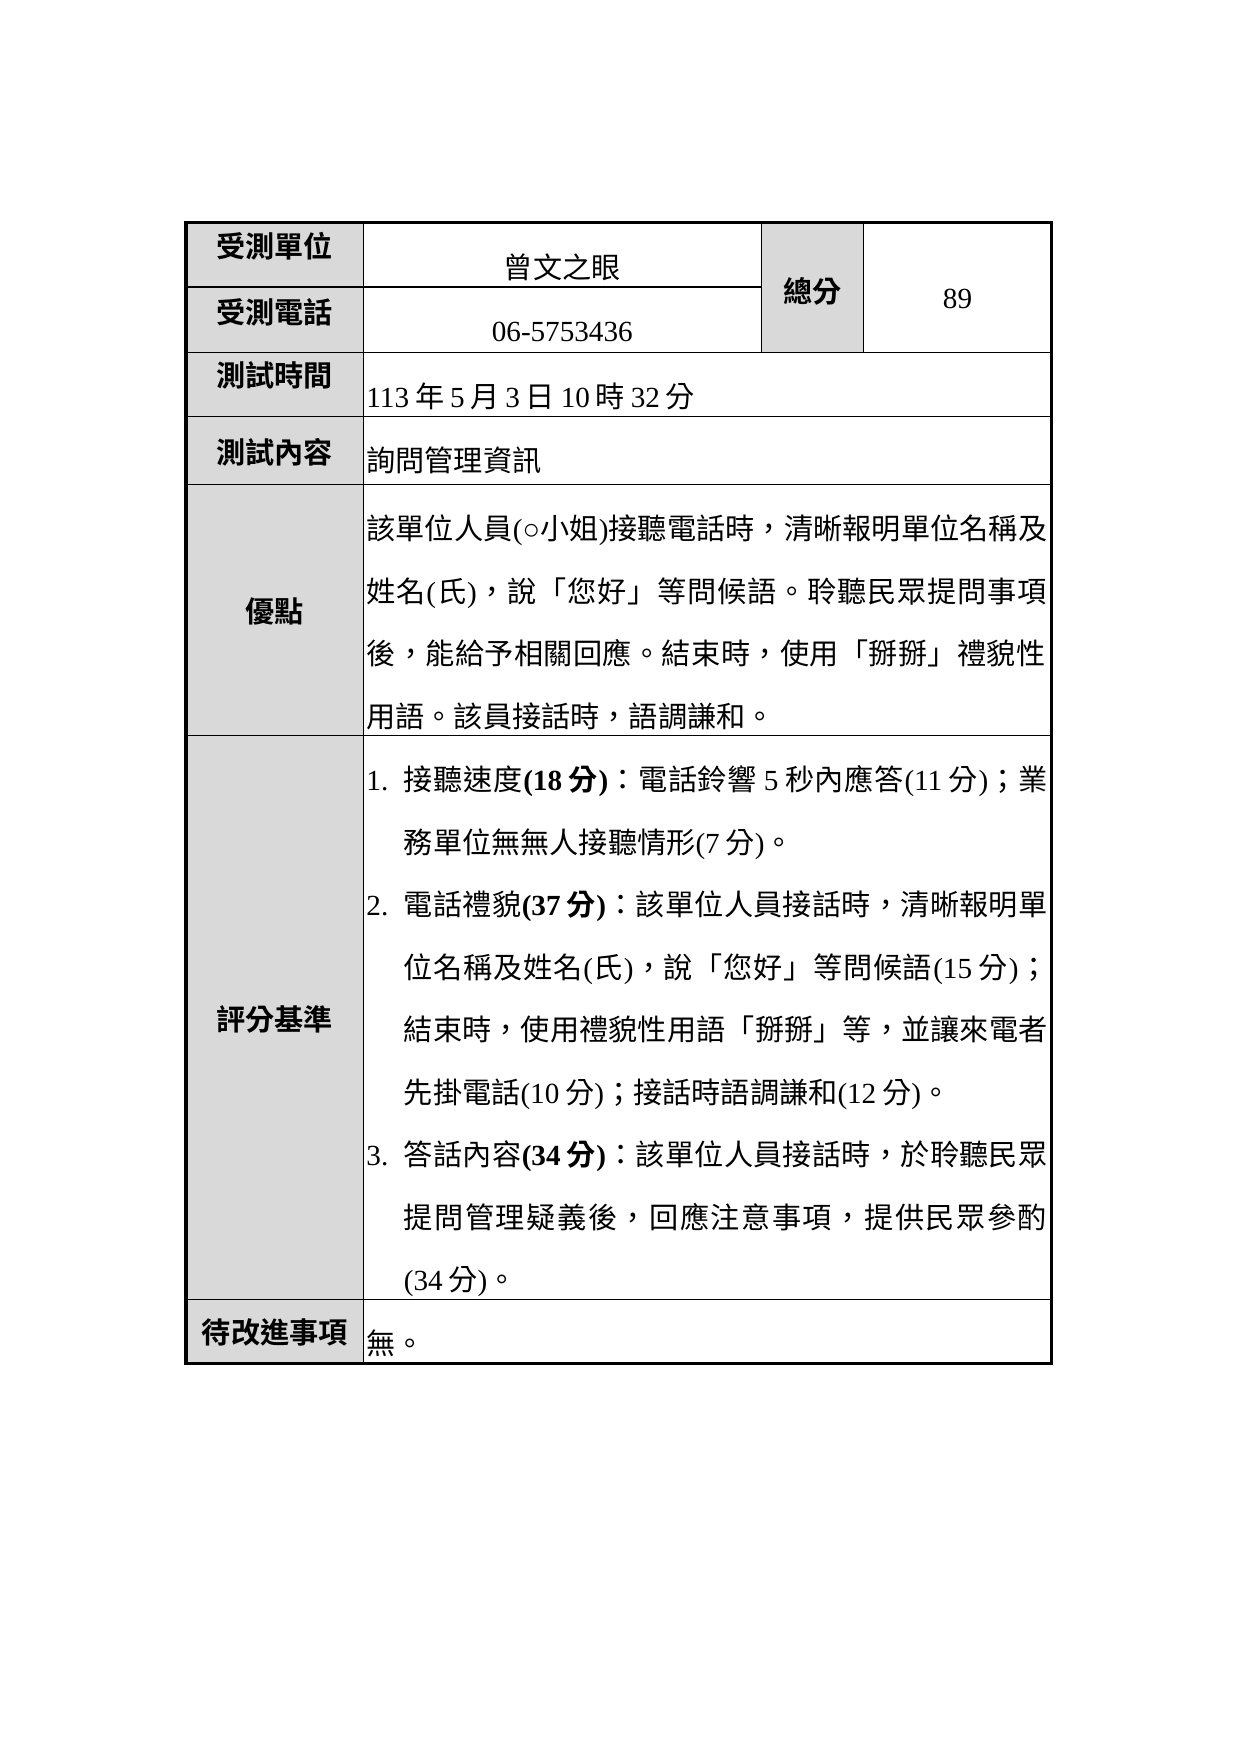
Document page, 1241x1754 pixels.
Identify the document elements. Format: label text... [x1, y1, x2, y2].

table_cell 待改進事項 [188, 1300, 363, 1362]
table_cell 優點 [188, 485, 363, 735]
table_cell 詢問管理資訊 [364, 417, 1050, 484]
table_header 總分 [762, 224, 863, 352]
table_cell 06-5753436 [364, 288, 761, 352]
table_header 受測單位 [188, 224, 363, 286]
table_cell 該單位人員(○小姐)接聽電話時，清晰報明單位名稱及姓名(氏)，說「您好」等問候語。聆聽民眾提問事項後，能給予相關回應。結束時，使用「掰掰」禮貌性用語。該員接話時，語調謙和。 [364, 485, 1050, 735]
table_cell 受測電話 [188, 288, 363, 352]
table_cell 評分基準 [188, 736, 363, 1299]
table_header 曾文之眼 [364, 224, 761, 286]
table_cell 113年5月3日10時32分 [364, 353, 1050, 416]
table_cell 接聽速度(18分)：電話鈴響5秒內應答(11分)；業務單位無無人接聽情形(7分)。 電話禮貌(37分)：該單位人員接話時，清晰報明單位名稱及姓名(氏)，說「您好」等問候語(15分)；結束時，使用禮貌性用語「掰掰」等，並讓來電者先掛電話(10分)；接話時語調謙和(12分)。 答話內容(34分)：該單位人員接話時，於聆聽民眾提問管理疑義後，回應注意事項，提供民眾參酌(34分)。 [364, 736, 1050, 1299]
table_cell 無。 [364, 1300, 1050, 1362]
table_cell 測試時間 [188, 353, 363, 416]
table_header 89 [864, 224, 1050, 352]
table_cell 測試內容 [188, 417, 363, 484]
